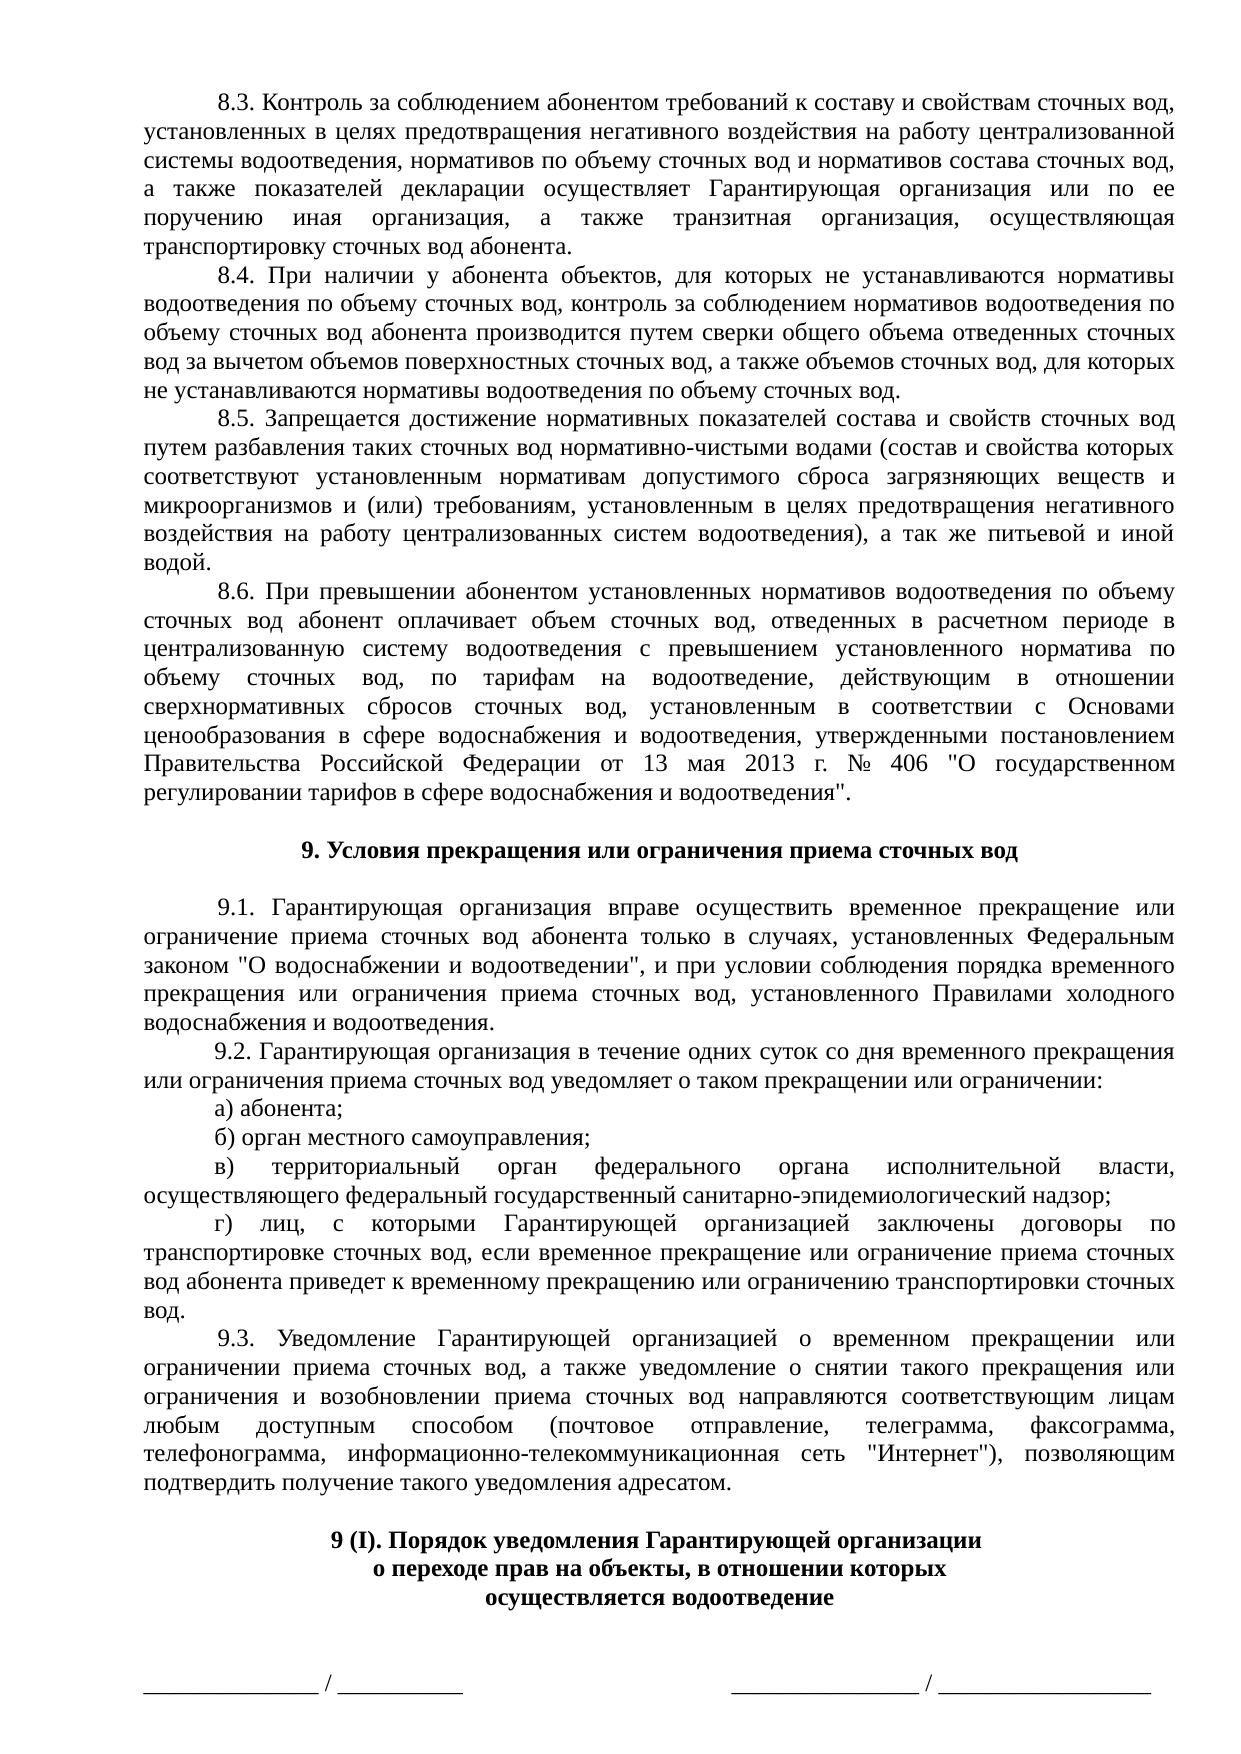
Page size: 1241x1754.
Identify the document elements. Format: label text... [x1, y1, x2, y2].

text 8.5. Запрещается достижение нормативных показателей состава и свойств сточных вод путем разбавления таких сточных вод нормативно-чистыми водами (состав и свойства которых соответствуют установленным нормативам допустимого сброса загрязняющих веществ и микроорганизмов и (или) требованиям, установленным в целях предотвращения негативного воздействия на работу централизованных систем водоотведения), а так же питьевой и иной водой. [143, 403, 1176, 576]
text а) абонента; [143, 1093, 1176, 1122]
text в) территориальный орган федерального органа исполнительной власти, осуществляющего федеральный государственный санитарно-эпидемиологический надзор; [143, 1151, 1176, 1208]
text 8.4. При наличии у абонента объектов, для которых не устанавливаются нормативы водоотведения по объему сточных вод, контроль за соблюдением нормативов водоотведения по объему сточных вод абонента производится путем сверки общего объема отведенных сточных вод за вычетом объемов поверхностных сточных вод, а также объемов сточных вод, для которых не устанавливаются нормативы водоотведения по объему сточных вод. [143, 260, 1176, 403]
text 8.6. При превышении абонентом установленных нормативов водоотведения по объему сточных вод абонент оплачивает объем сточных вод, отведенных в расчетном периоде в централизованную систему водоотведения с превышением установленного норматива по объему сточных вод, по тарифам на водоотведение, действующим в отношении сверхнормативных сбросов сточных вод, установленным в соответствии с Основами ценообразования в сфере водоснабжения и водоотведения, утвержденными постановлением Правительства Российской Федерации от 13 мая 2013 г. № 406 "О государственном регулировании тарифов в сфере водоснабжения и водоотведения". [143, 576, 1176, 806]
text 9. Условия прекращения или ограничения приема сточных вод [143, 835, 1176, 863]
text осуществляется водоотведение [143, 1582, 1176, 1611]
text 9 (I). Порядок уведомления Гарантирующей организации [143, 1525, 1176, 1553]
text 9.3. Уведомление Гарантирующей организацией о временном прекращении или ограничении приема сточных вод, а также уведомление о снятии такого прекращения или ограничения и возобновлении приема сточных вод направляются соответствующим лицам любым доступным способом (почтовое отправление, телеграмма, факсограмма, телефонограмма, информационно-телекоммуникационная сеть "Интернет"), позволяющим подтвердить получение такого уведомления адресатом. [143, 1323, 1176, 1496]
text 9.1. Гарантирующая организация вправе осуществить временное прекращение или ограничение приема сточных вод абонента только в случаях, установленных Федеральным законом "О водоснабжении и водоотведении", и при условии соблюдения порядка временного прекращения или ограничения приема сточных вод, установленного Правилами холодного водоснабжения и водоотведения. [143, 892, 1176, 1036]
text б) орган местного самоуправления; [143, 1122, 1176, 1151]
text 8.3. Контроль за соблюдением абонентом требований к составу и свойствам сточных вод, установленных в целях предотвращения негативного воздействия на работу централизованной системы водоотведения, нормативов по объему сточных вод и нормативов состава сточных вод, а также показателей декларации осуществляет Гарантирующая организация или по ее поручению иная организация, а также транзитная организация, осуществляющая транспортировку сточных вод абонента. [143, 87, 1176, 260]
text г) лиц, с которыми Гарантирующей организацией заключены договоры по транспортировке сточных вод, если временное прекращение или ограничение приема сточных вод абонента приведет к временному прекращению или ограничению транспортировки сточных вод. [143, 1208, 1176, 1323]
text о переходе прав на объекты, в отношении которых [143, 1553, 1176, 1582]
text 9.2. Гарантирующая организация в течение одних суток со дня временного прекращения или ограничения приема сточных вод уведомляет о таком прекращении или ограничении: [143, 1036, 1176, 1093]
